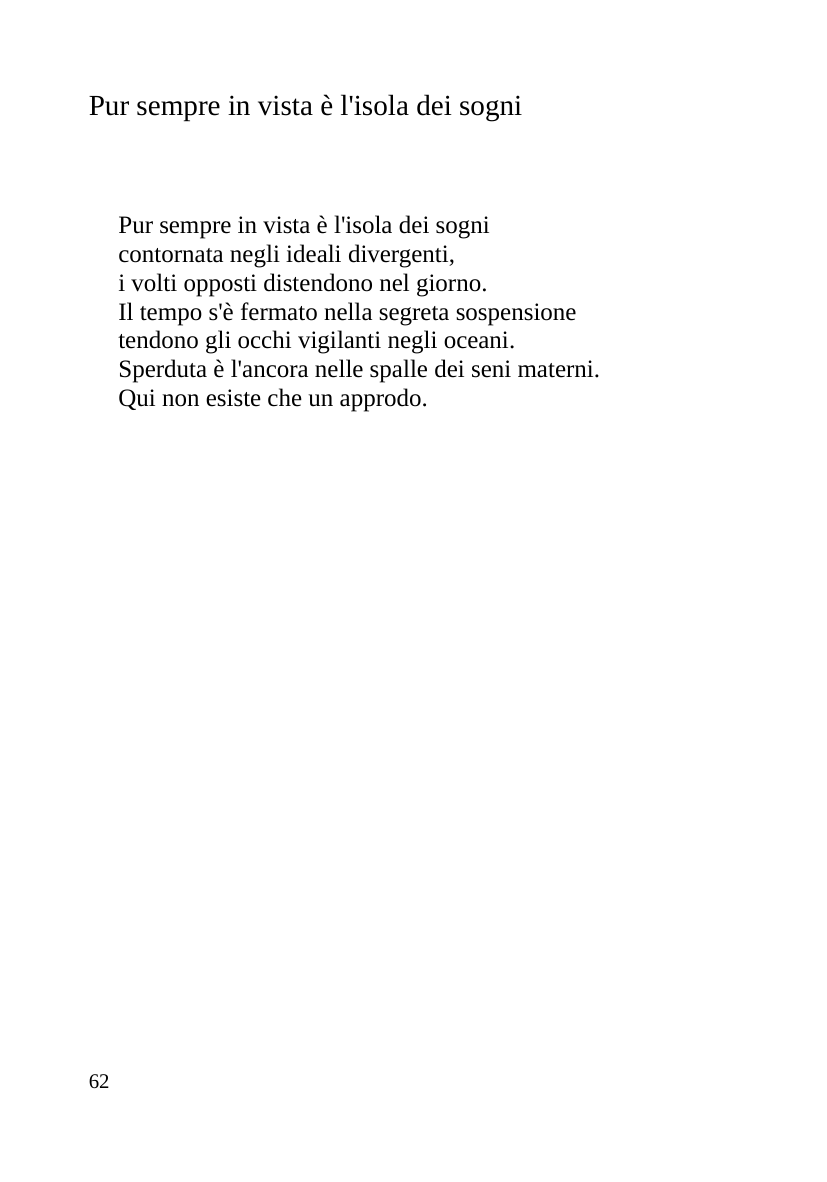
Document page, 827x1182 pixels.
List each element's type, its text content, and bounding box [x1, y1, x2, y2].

text Sperduta è l'ancora nelle spalle dei seni materni. [88, 354, 738, 383]
text tendono gli occhi vigilanti negli oceani. [88, 326, 738, 354]
text contornata negli ideali divergenti, [88, 239, 738, 268]
text Qui non esiste che un approdo. [88, 383, 738, 412]
text Il tempo s'è fermato nella segreta sospensione [88, 297, 738, 326]
text Pur sempre in vista è l'isola dei sogni [88, 211, 738, 239]
text Pur sempre in vista è l'isola dei sogni [88, 88, 738, 122]
text i volti opposti distendono nel giorno. [88, 268, 738, 297]
